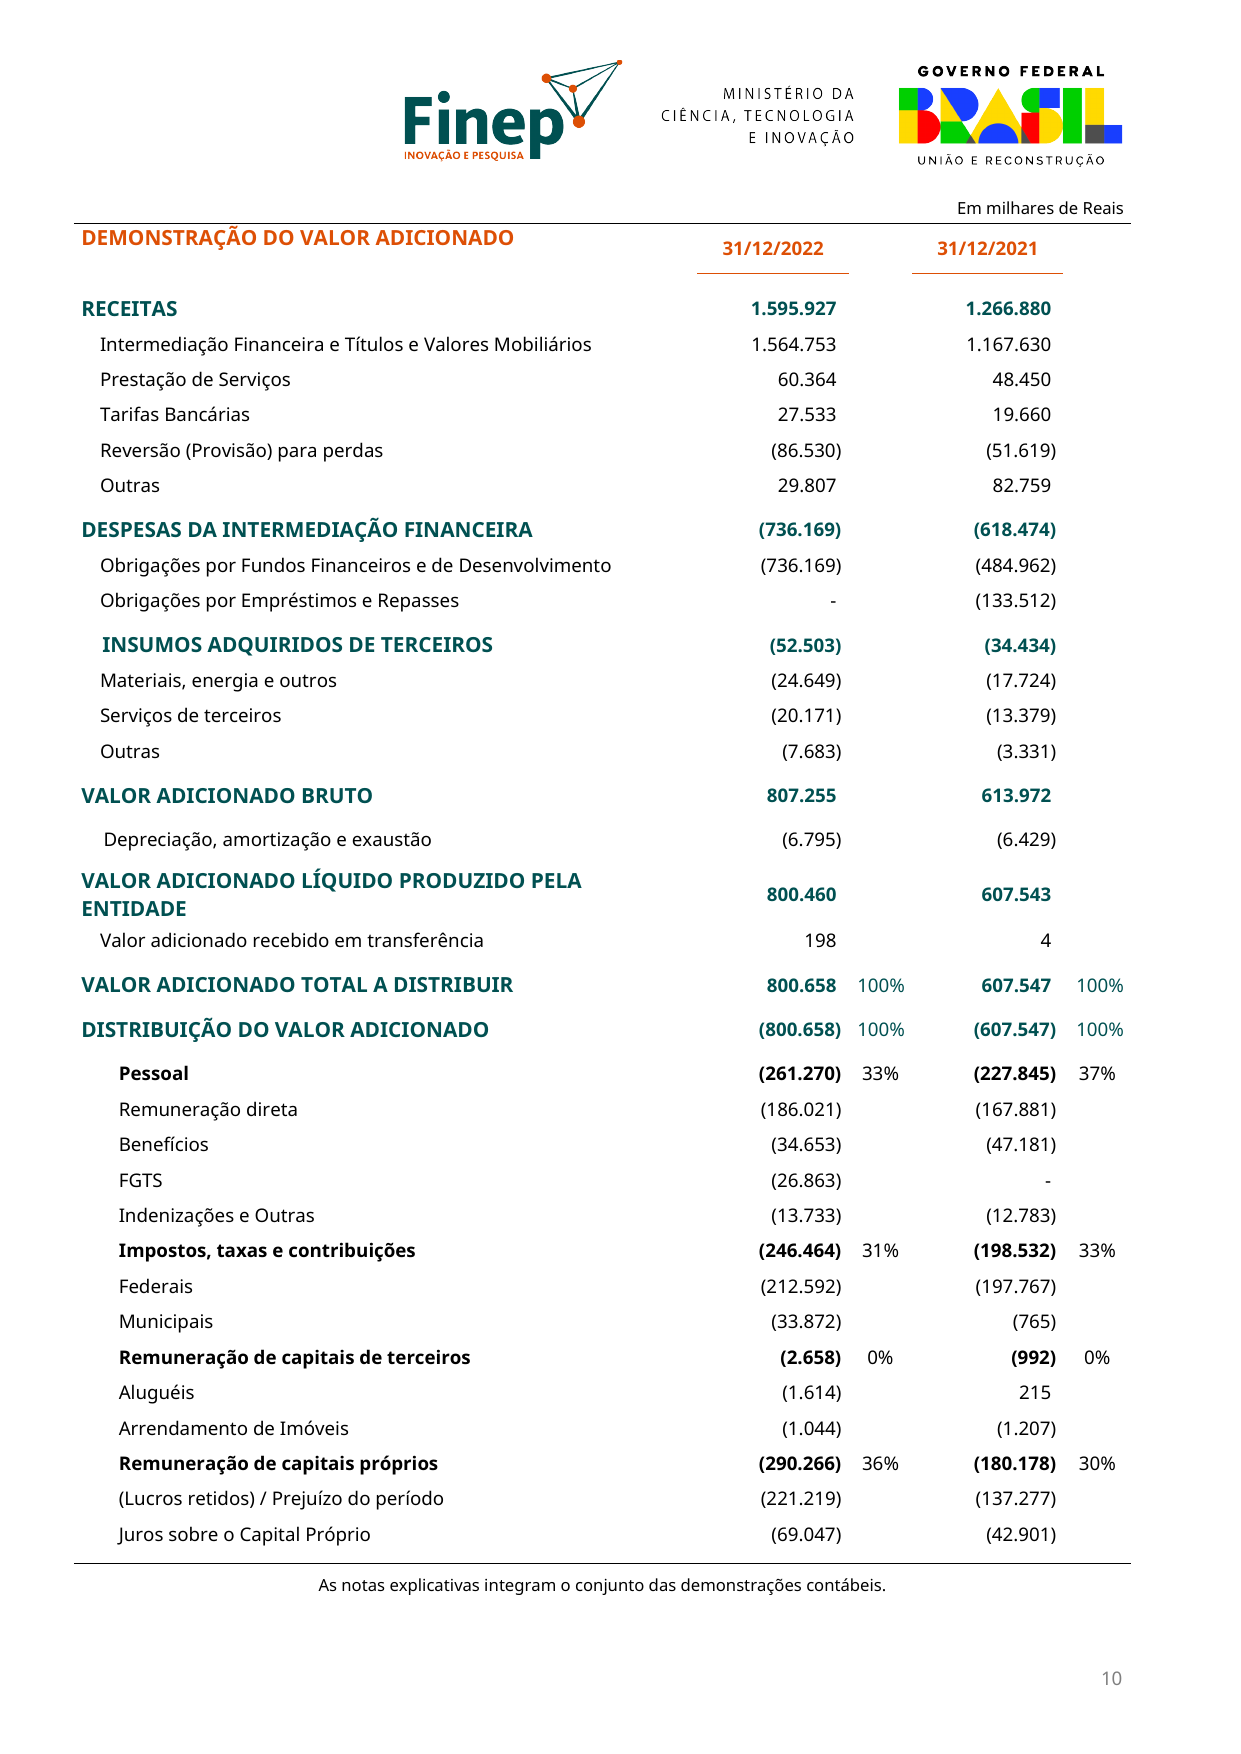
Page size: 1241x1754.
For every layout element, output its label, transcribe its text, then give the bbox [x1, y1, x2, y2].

table_cell [849, 1091, 912, 1127]
table_cell 0% [849, 1339, 912, 1374]
table_cell (52.503) [697, 627, 848, 662]
table_cell [849, 291, 912, 326]
table_cell (1.207) [912, 1410, 1063, 1445]
table_cell [1063, 822, 1131, 857]
table_cell [1063, 857, 1131, 866]
table_cell INSUMOS ADQUIRIDOS DE TERCEIROS [74, 627, 697, 662]
table_cell [74, 273, 697, 291]
table_cell [74, 813, 697, 822]
table_cell [849, 1552, 912, 1563]
table_cell Obrigações por Fundos Financeiros e de Desenvolvimento [74, 547, 697, 583]
table_cell [849, 432, 912, 468]
table_cell 0% [1063, 1339, 1131, 1374]
table_cell (51.619) [912, 432, 1063, 468]
table_cell (12.783) [912, 1198, 1063, 1233]
table_cell Arrendamento de Imóveis [74, 1410, 697, 1445]
table_cell (180.178) [912, 1445, 1063, 1481]
table_cell (6.429) [912, 822, 1063, 857]
table_cell [697, 503, 848, 512]
table_cell [1063, 627, 1131, 662]
table_cell (13.733) [697, 1198, 848, 1233]
table_cell VALOR ADICIONADO LÍQUIDO PRODUZIDO PELA ENTIDADE [74, 866, 697, 923]
table_cell [1063, 618, 1131, 627]
table_cell (800.658) [697, 1011, 848, 1047]
table_cell [849, 627, 912, 662]
table_cell [74, 769, 697, 777]
table_cell 100% [849, 967, 912, 1003]
table_cell Serviços de terceiros [74, 698, 697, 733]
table_cell [849, 583, 912, 618]
table_cell [74, 503, 697, 512]
table_cell 27.533 [697, 397, 848, 432]
table_cell [849, 1304, 912, 1339]
table_cell Aluguéis [74, 1375, 697, 1410]
table_cell [849, 866, 912, 923]
table_cell [849, 663, 912, 698]
picture [404, 60, 1123, 167]
table_cell 19.660 [912, 397, 1063, 432]
table_cell [1063, 1481, 1131, 1516]
table_cell [849, 857, 912, 866]
table_cell [849, 958, 912, 967]
table_cell As notas explicativas integram o conjunto das demonstrações contábeis. [74, 1564, 1131, 1605]
table_cell Tarifas Bancárias [74, 397, 697, 432]
table_cell [849, 778, 912, 813]
table_cell [697, 1003, 848, 1011]
table_cell (736.169) [697, 512, 848, 547]
table_cell [912, 813, 1063, 822]
table_cell 800.460 [697, 866, 848, 923]
table_cell [1063, 547, 1131, 583]
table_cell (261.270) [697, 1056, 848, 1091]
table_cell [912, 274, 1063, 291]
table_cell [1063, 663, 1131, 698]
table_cell [1063, 698, 1131, 733]
table_cell (246.464) [697, 1233, 848, 1268]
table_header [74, 193, 697, 222]
table_cell (484.962) [912, 547, 1063, 583]
table_cell Materiais, energia e outros [74, 663, 697, 698]
table_cell 31/12/2022 [697, 224, 848, 273]
table_cell 33% [849, 1056, 912, 1091]
table_cell [849, 1268, 912, 1304]
table_cell [1063, 778, 1131, 813]
table_cell [74, 1047, 697, 1056]
table_cell (212.592) [697, 1268, 848, 1304]
table_cell [697, 813, 848, 822]
table_cell (20.171) [697, 698, 848, 733]
table_cell [849, 1516, 912, 1552]
table_cell [1063, 1304, 1131, 1339]
table_cell [849, 503, 912, 512]
table_cell (1.614) [697, 1375, 848, 1410]
table_cell Reversão (Provisão) para perdas [74, 432, 697, 468]
table_cell [1063, 769, 1131, 777]
table_cell (736.169) [697, 547, 848, 583]
table_cell Indenizações e Outras [74, 1198, 697, 1233]
table_cell (13.379) [912, 698, 1063, 733]
table_cell [1063, 273, 1131, 291]
table_cell (17.724) [912, 663, 1063, 698]
table_cell [849, 698, 912, 733]
table_cell [1063, 224, 1131, 273]
table_cell Impostos, taxas e contribuições [74, 1233, 697, 1268]
table_cell (290.266) [697, 1445, 848, 1481]
table_cell [1063, 326, 1131, 361]
table_cell [74, 618, 697, 627]
table_cell 215 [912, 1375, 1063, 1410]
table_cell [849, 547, 912, 583]
table_cell [1063, 583, 1131, 618]
table_cell [1063, 1162, 1131, 1197]
table_cell FGTS [74, 1162, 697, 1197]
table_cell [1063, 468, 1131, 503]
table_cell (24.649) [697, 663, 848, 698]
table_cell [697, 958, 848, 967]
table_cell [1063, 1198, 1131, 1233]
table_cell [1063, 1410, 1131, 1445]
table_cell (186.021) [697, 1091, 848, 1127]
table_cell [849, 1481, 912, 1516]
table_cell Outras [74, 733, 697, 769]
table_cell RECEITAS [74, 291, 697, 326]
table_cell [697, 1047, 848, 1056]
table_cell (197.767) [912, 1268, 1063, 1304]
table_cell (26.863) [697, 1162, 848, 1197]
table_cell [1063, 923, 1131, 958]
table_cell [1063, 361, 1131, 397]
table_cell 31/12/2021 [912, 224, 1063, 273]
table_cell (42.901) [912, 1516, 1063, 1552]
table_cell [849, 1003, 912, 1011]
table_cell (221.219) [697, 1481, 848, 1516]
table_cell [912, 503, 1063, 512]
table_cell [697, 274, 848, 291]
table_cell (618.474) [912, 512, 1063, 547]
table_cell [1063, 503, 1131, 512]
table_cell 48.450 [912, 361, 1063, 397]
table_cell 100% [849, 1011, 912, 1047]
table_cell [1063, 1003, 1131, 1011]
table_cell 31% [849, 1233, 912, 1268]
table_cell [849, 224, 912, 273]
table_cell [74, 1003, 697, 1011]
table_cell [912, 769, 1063, 777]
table_cell [849, 1375, 912, 1410]
table_cell (765) [912, 1304, 1063, 1339]
table_cell [1063, 1516, 1131, 1552]
table_cell [1063, 1268, 1131, 1304]
table_cell 30% [1063, 1445, 1131, 1481]
table_cell [912, 618, 1063, 627]
table_cell [849, 273, 912, 291]
table_cell [849, 1047, 912, 1056]
table_cell [912, 1047, 1063, 1056]
table_cell [1063, 432, 1131, 468]
table_cell Outras [74, 468, 697, 503]
table_cell [1063, 1552, 1131, 1563]
table_cell Remuneração de capitais próprios [74, 1445, 697, 1481]
table_cell [1063, 291, 1131, 326]
table_cell (167.881) [912, 1091, 1063, 1127]
table_cell [1063, 813, 1131, 822]
table_cell Intermediação Financeira e Títulos e Valores Mobiliários [74, 326, 697, 361]
table_cell [697, 857, 848, 866]
table_cell (2.658) [697, 1339, 848, 1374]
table_cell Depreciação, amortização e exaustão [74, 822, 697, 857]
table_cell VALOR ADICIONADO BRUTO [74, 778, 697, 813]
table_cell (7.683) [697, 733, 848, 769]
table_cell Pessoal [74, 1056, 697, 1091]
table_cell DISTRIBUIÇÃO DO VALOR ADICIONADO [74, 1011, 697, 1047]
table_cell [1063, 1091, 1131, 1127]
table_cell [849, 1162, 912, 1197]
table_cell [849, 326, 912, 361]
table_cell 4 [912, 923, 1063, 958]
table_cell - [697, 583, 848, 618]
table_cell (34.434) [912, 627, 1063, 662]
table_cell [912, 1552, 1063, 1563]
table_cell [1063, 866, 1131, 923]
table_cell (33.872) [697, 1304, 848, 1339]
table_cell (137.277) [912, 1481, 1063, 1516]
table_cell [849, 923, 912, 958]
table_cell 800.658 [697, 967, 848, 1003]
table_cell 33% [1063, 1233, 1131, 1268]
table_cell (1.044) [697, 1410, 848, 1445]
table_cell 29.807 [697, 468, 848, 503]
table_cell Prestação de Serviços [74, 361, 697, 397]
table_cell [74, 1552, 697, 1563]
table_cell (607.547) [912, 1011, 1063, 1047]
table_cell [849, 1410, 912, 1445]
table_cell Municipais [74, 1304, 697, 1339]
table_cell [849, 813, 912, 822]
table_cell Remuneração direta [74, 1091, 697, 1127]
table_header Em milhares de Reais [697, 193, 1131, 222]
table_cell [74, 857, 697, 866]
table_cell 100% [1063, 967, 1131, 1003]
table_cell 37% [1063, 1056, 1131, 1091]
table_cell 198 [697, 923, 848, 958]
table_cell 607.543 [912, 866, 1063, 923]
table_cell 1.595.927 [697, 291, 848, 326]
table_cell 1.167.630 [912, 326, 1063, 361]
table_cell 82.759 [912, 468, 1063, 503]
table_cell [849, 361, 912, 397]
table_cell [1063, 733, 1131, 769]
table_cell Valor adicionado recebido em transferência [74, 923, 697, 958]
table_cell (47.181) [912, 1127, 1063, 1162]
table_cell [1063, 958, 1131, 967]
table_cell [697, 618, 848, 627]
table_cell Obrigações por Empréstimos e Repasses [74, 583, 697, 618]
table_cell VALOR ADICIONADO TOTAL A DISTRIBUIR [74, 967, 697, 1003]
table_cell [74, 958, 697, 967]
table_cell [1063, 1375, 1131, 1410]
table_cell (3.331) [912, 733, 1063, 769]
table_cell (34.653) [697, 1127, 848, 1162]
table_cell (Lucros retidos) / Prejuízo do período [74, 1481, 697, 1516]
table_cell Remuneração de capitais de terceiros [74, 1339, 697, 1374]
table_cell [849, 1127, 912, 1162]
table_cell (198.532) [912, 1233, 1063, 1268]
table_cell [849, 733, 912, 769]
table_cell (86.530) [697, 432, 848, 468]
table_cell [912, 1003, 1063, 1011]
table_cell 607.547 [912, 967, 1063, 1003]
table_cell (6.795) [697, 822, 848, 857]
table_cell 613.972 [912, 778, 1063, 813]
table_cell 807.255 [697, 778, 848, 813]
table_cell Juros sobre o Capital Próprio [74, 1516, 697, 1552]
table_cell [1063, 512, 1131, 547]
table_cell [849, 468, 912, 503]
table_cell [849, 769, 912, 777]
table_cell Demonstração do Valor Adicionado [74, 224, 697, 273]
table_cell 1.564.753 [697, 326, 848, 361]
table_cell DESPESAS DA INTERMEDIAÇÃO FINANCEIRA [74, 512, 697, 547]
table_cell 100% [1063, 1011, 1131, 1047]
table_cell - [912, 1162, 1063, 1197]
table_cell [697, 1552, 848, 1563]
table_cell (133.512) [912, 583, 1063, 618]
table_cell [849, 1198, 912, 1233]
table_cell 60.364 [697, 361, 848, 397]
table_cell 36% [849, 1445, 912, 1481]
table_cell [1063, 397, 1131, 432]
table_cell (227.845) [912, 1056, 1063, 1091]
table_cell [912, 958, 1063, 967]
table_cell (992) [912, 1339, 1063, 1374]
table_cell [849, 618, 912, 627]
table_cell [912, 857, 1063, 866]
table_cell [849, 822, 912, 857]
table_cell [849, 512, 912, 547]
table_cell (69.047) [697, 1516, 848, 1552]
table_cell Benefícios [74, 1127, 697, 1162]
table_cell [849, 397, 912, 432]
table_cell [697, 769, 848, 777]
table_cell [1063, 1047, 1131, 1056]
table_cell Federais [74, 1268, 697, 1304]
table_cell 1.266.880 [912, 291, 1063, 326]
table_cell [1063, 1127, 1131, 1162]
